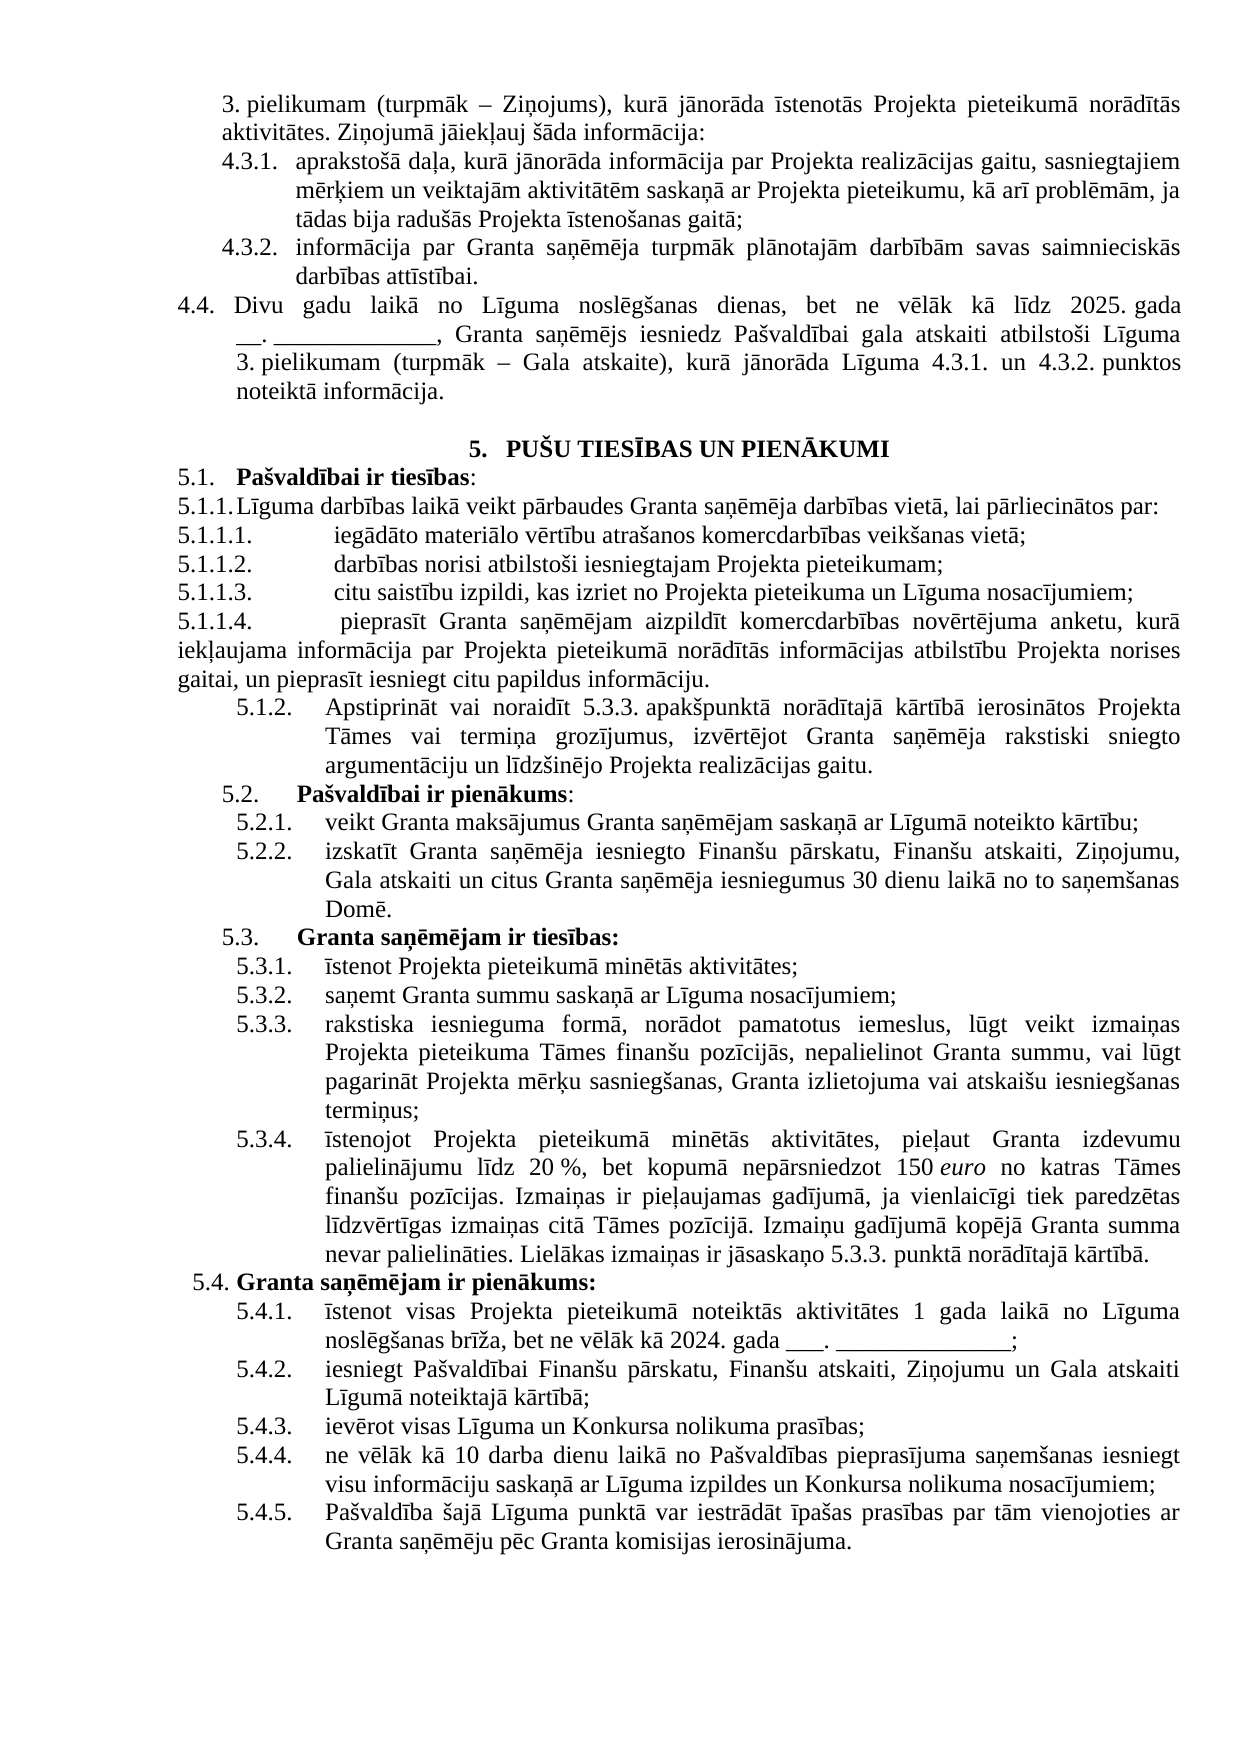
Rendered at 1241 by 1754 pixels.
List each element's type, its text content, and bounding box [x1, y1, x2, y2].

list aprakstošā daļa, kurā jānorāda informācija par Projekta realizācijas gaitu, sasniegtajiem mērķiem un veiktajām aktivitātēm saskaņā ar Projekta pieteikumu, kā arī problēmām, ja tādas bija radušās Projekta īstenošanas gaitā; [222, 146, 1181, 232]
list izskatīt Granta saņēmēja iesniegto Finanšu pārskatu, Finanšu atskaiti, Ziņojumu, Gala atskaiti un citus Granta saņēmēja iesniegumus 30 dienu laikā no to saņemšanas Domē. [236, 836, 1181, 922]
list citu saistību izpildi, kas izriet no Projekta pieteikuma un Līguma nosacījumiem; [177, 577, 1181, 606]
list iesniegt Pašvaldībai Finanšu pārskatu, Finanšu atskaiti, Ziņojumu un Gala atskaiti Līgumā noteiktajā kārtībā; [236, 1354, 1181, 1411]
list Granta saņēmējam ir pienākums: [192, 1267, 1181, 1296]
list īstenot visas Projekta pieteikumā noteiktās aktivitātes 1 gada laikā no Līguma noslēgšanas brīža, bet ne vēlāk kā 2024. gada ___. ______________; [236, 1296, 1181, 1354]
list Divu gadu laikā no Līguma noslēgšanas dienas, bet ne vēlāk kā līdz 2025. gada __. _____________, Granta saņēmējs iesniedz Pašvaldībai gala atskaiti atbilstoši Līguma 3. pielikumam (turpmāk – Gala atskaite), kurā jānorāda Līguma 4.3.1. un 4.3.2. punktos noteiktā informācija. [177, 290, 1181, 405]
list veikt Granta maksājumus Granta saņēmējam saskaņā ar Līgumā noteikto kārtību; [236, 807, 1181, 836]
list PUŠU TIESĪBAS UN PIENĀKUMI [177, 434, 1181, 462]
list Pašvaldībai ir tiesības: [177, 462, 1181, 491]
list iegādāto materiālo vērtību atrašanos komercdarbības veikšanas vietā; [177, 520, 1181, 549]
list Apstiprināt vai noraidīt 5.3.3. apakšpunktā norādītajā kārtībā ierosinātos Projekta Tāmes vai termiņa grozījumus, izvērtējot Granta saņēmēja rakstiski sniegto argumentāciju un līdzšinējo Projekta realizācijas gaitu. [236, 692, 1181, 779]
list īstenot Projekta pieteikumā minētās aktivitātes; [236, 951, 1181, 980]
list pieprasīt Granta saņēmējam aizpildīt komercdarbības novērtējuma anketu, kurā iekļaujama informācija par Projekta pieteikumā norādītās informācijas atbilstību Projekta norises gaitai, un pieprasīt iesniegt citu papildus informāciju. [177, 606, 1181, 692]
list saņemt Granta summu saskaņā ar Līguma nosacījumiem; [236, 980, 1181, 1009]
list Pašvaldībai ir pienākums: [222, 779, 1181, 807]
list rakstiska iesnieguma formā, norādot pamatotus iemeslus, lūgt veikt izmaiņas Projekta pieteikuma Tāmes finanšu pozīcijās, nepalielinot Granta summu, vai lūgt pagarināt Projekta mērķu sasniegšanas, Granta izlietojuma vai atskaišu iesniegšanas termiņus; [236, 1009, 1181, 1124]
list Līguma darbības laikā veikt pārbaudes Granta saņēmēja darbības vietā, lai pārliecinātos par: [177, 491, 1181, 520]
list informācija par Granta saņēmēja turpmāk plānotajām darbībām savas saimnieciskās darbības attīstībai. [222, 232, 1181, 290]
list īstenojot Projekta pieteikumā minētās aktivitātes, pieļaut Granta izdevumu palielinājumu līdz 20 %, bet kopumā nepārsniedzot 150 euro no katras Tāmes finanšu pozīcijas. Izmaiņas ir pieļaujamas gadījumā, ja vienlaicīgi tiek paredzētas līdzvērtīgas izmaiņas citā Tāmes pozīcijā. Izmaiņu gadījumā kopējā Granta summa nevar palielināties. Lielākas izmaiņas ir jāsaskaņo 5.3.3. punktā norādītajā kārtībā. [236, 1124, 1181, 1267]
list ievērot visas Līguma un Konkursa nolikuma prasības; [236, 1411, 1181, 1440]
list darbības norisi atbilstoši iesniegtajam Projekta pieteikumam; [177, 549, 1181, 577]
list Pašvaldība šajā Līguma punktā var iestrādāt īpašas prasības par tām vienojoties ar Granta saņēmēju pēc Granta komisijas ierosinājuma. [236, 1497, 1181, 1555]
list ne vēlāk kā 10 darba dienu laikā no Pašvaldības pieprasījuma saņemšanas iesniegt visu informāciju saskaņā ar Līguma izpildes un Konkursa nolikuma nosacījumiem; [236, 1440, 1181, 1497]
list 3. pielikumam (turpmāk – Ziņojums), kurā jānorāda īstenotās Projekta pieteikumā norādītās aktivitātes. Ziņojumā jāiekļauj šāda informācija: [177, 89, 1181, 146]
list Granta saņēmējam ir tiesības: [222, 922, 1181, 951]
